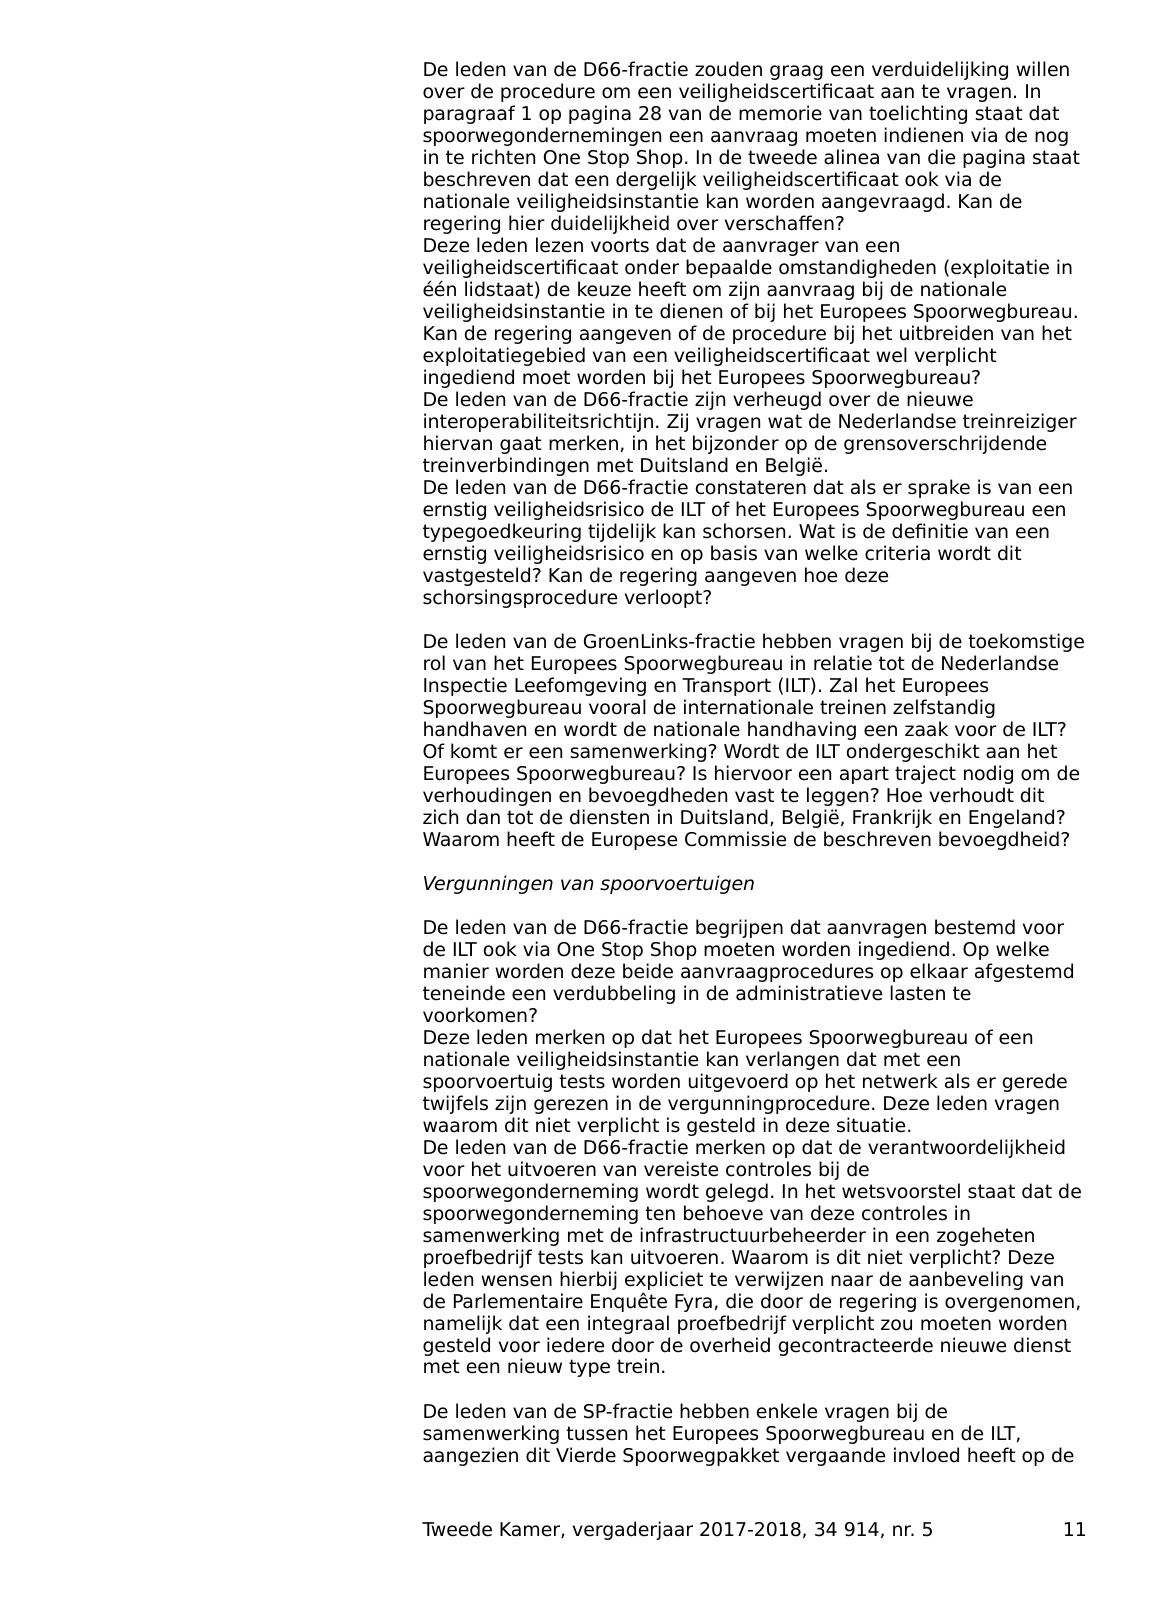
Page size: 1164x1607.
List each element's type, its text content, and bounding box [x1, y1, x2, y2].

text De leden van de D66-fractie begrijpen dat aanvragen bestemd voor de ILT ook via One Stop Shop moeten worden ingediend. Op welke manier worden deze beide aanvraagprocedures op elkaar afgestemd teneinde een verdubbeling in de administratieve lasten te voorkomen? [422, 917, 1087, 1027]
text De leden van de SP-fractie hebben enkele vragen bij de samenwerking tussen het Europees Spoorwegbureau en de ILT, aangezien dit Vierde Spoorwegpakket vergaande invloed heeft op de [422, 1401, 1087, 1467]
text Deze leden lezen voorts dat de aanvrager van een veiligheidscertificaat onder bepaalde omstandigheden (exploitatie in één lidstaat) de keuze heeft om zijn aanvraag bij de nationale veiligheidsinstantie in te dienen of bij het Europees Spoorwegbureau. Kan de regering aangeven of de procedure bij het uitbreiden van het exploitatiegebied van een veiligheidscertificaat wel verplicht ingediend moet worden bij het Europees Spoorwegbureau? [422, 235, 1087, 389]
text De leden van de D66-fractie zijn verheugd over de nieuwe interoperabiliteitsrichtijn. Zij vragen wat de Nederlandse treinreiziger hiervan gaat merken, in het bijzonder op de grensoverschrijdende treinverbindingen met Duitsland en België. [422, 389, 1087, 477]
text De leden van de D66-fractie zouden graag een verduidelijking willen over de procedure om een veiligheidscertificaat aan te vragen. In paragraaf 1 op pagina 28 van de memorie van toelichting staat dat spoorwegondernemingen een aanvraag moeten indienen via de nog in te richten One Stop Shop. In de tweede alinea van die pagina staat beschreven dat een dergelijk veiligheidscertificaat ook via de nationale veiligheidsinstantie kan worden aangevraagd. Kan de regering hier duidelijkheid over verschaffen? [422, 59, 1087, 235]
subtitle Vergunningen van spoorvoertuigen [422, 873, 1087, 895]
text De leden van de D66-fractie constateren dat als er sprake is van een ernstig veiligheidsrisico de ILT of het Europees Spoorwegbureau een typegoedkeuring tijdelijk kan schorsen. Wat is de definitie van een ernstig veiligheidsrisico en op basis van welke criteria wordt dit vastgesteld? Kan de regering aangeven hoe deze schorsingsprocedure verloopt? [422, 477, 1087, 608]
text De leden van de D66-fractie merken op dat de verantwoordelijkheid voor het uitvoeren van vereiste controles bij de spoorwegonderneming wordt gelegd. In het wetsvoorstel staat dat de spoorwegonderneming ten behoeve van deze controles in samenwerking met de infrastructuurbeheerder in een zogeheten proefbedrijf tests kan uitvoeren. Waarom is dit niet verplicht? Deze leden wensen hierbij expliciet te verwijzen naar de aanbeveling van de Parlementaire Enquête Fyra, die door de regering is overgenomen, namelijk dat een integraal proefbedrijf verplicht zou moeten worden gesteld voor iedere door de overheid gecontracteerde nieuwe dienst met een nieuw type trein. [422, 1137, 1087, 1378]
text De leden van de GroenLinks-fractie hebben vragen bij de toekomstige rol van het Europees Spoorwegbureau in relatie tot de Nederlandse Inspectie Leefomgeving en Transport (ILT). Zal het Europees Spoorwegbureau vooral de internationale treinen zelfstandig handhaven en wordt de nationale handhaving een zaak voor de ILT? Of komt er een samenwerking? Wordt de ILT ondergeschikt aan het Europees Spoorwegbureau? Is hiervoor een apart traject nodig om de verhoudingen en bevoegdheden vast te leggen? Hoe verhoudt dit zich dan tot de diensten in Duitsland, België, Frankrijk en Engeland? Waarom heeft de Europese Commissie de beschreven bevoegdheid? [422, 631, 1087, 851]
text Deze leden merken op dat het Europees Spoorwegbureau of een nationale veiligheidsinstantie kan verlangen dat met een spoorvoertuig tests worden uitgevoerd op het netwerk als er gerede twijfels zijn gerezen in de vergunningprocedure. Deze leden vragen waarom dit niet verplicht is gesteld in deze situatie. [422, 1027, 1087, 1137]
